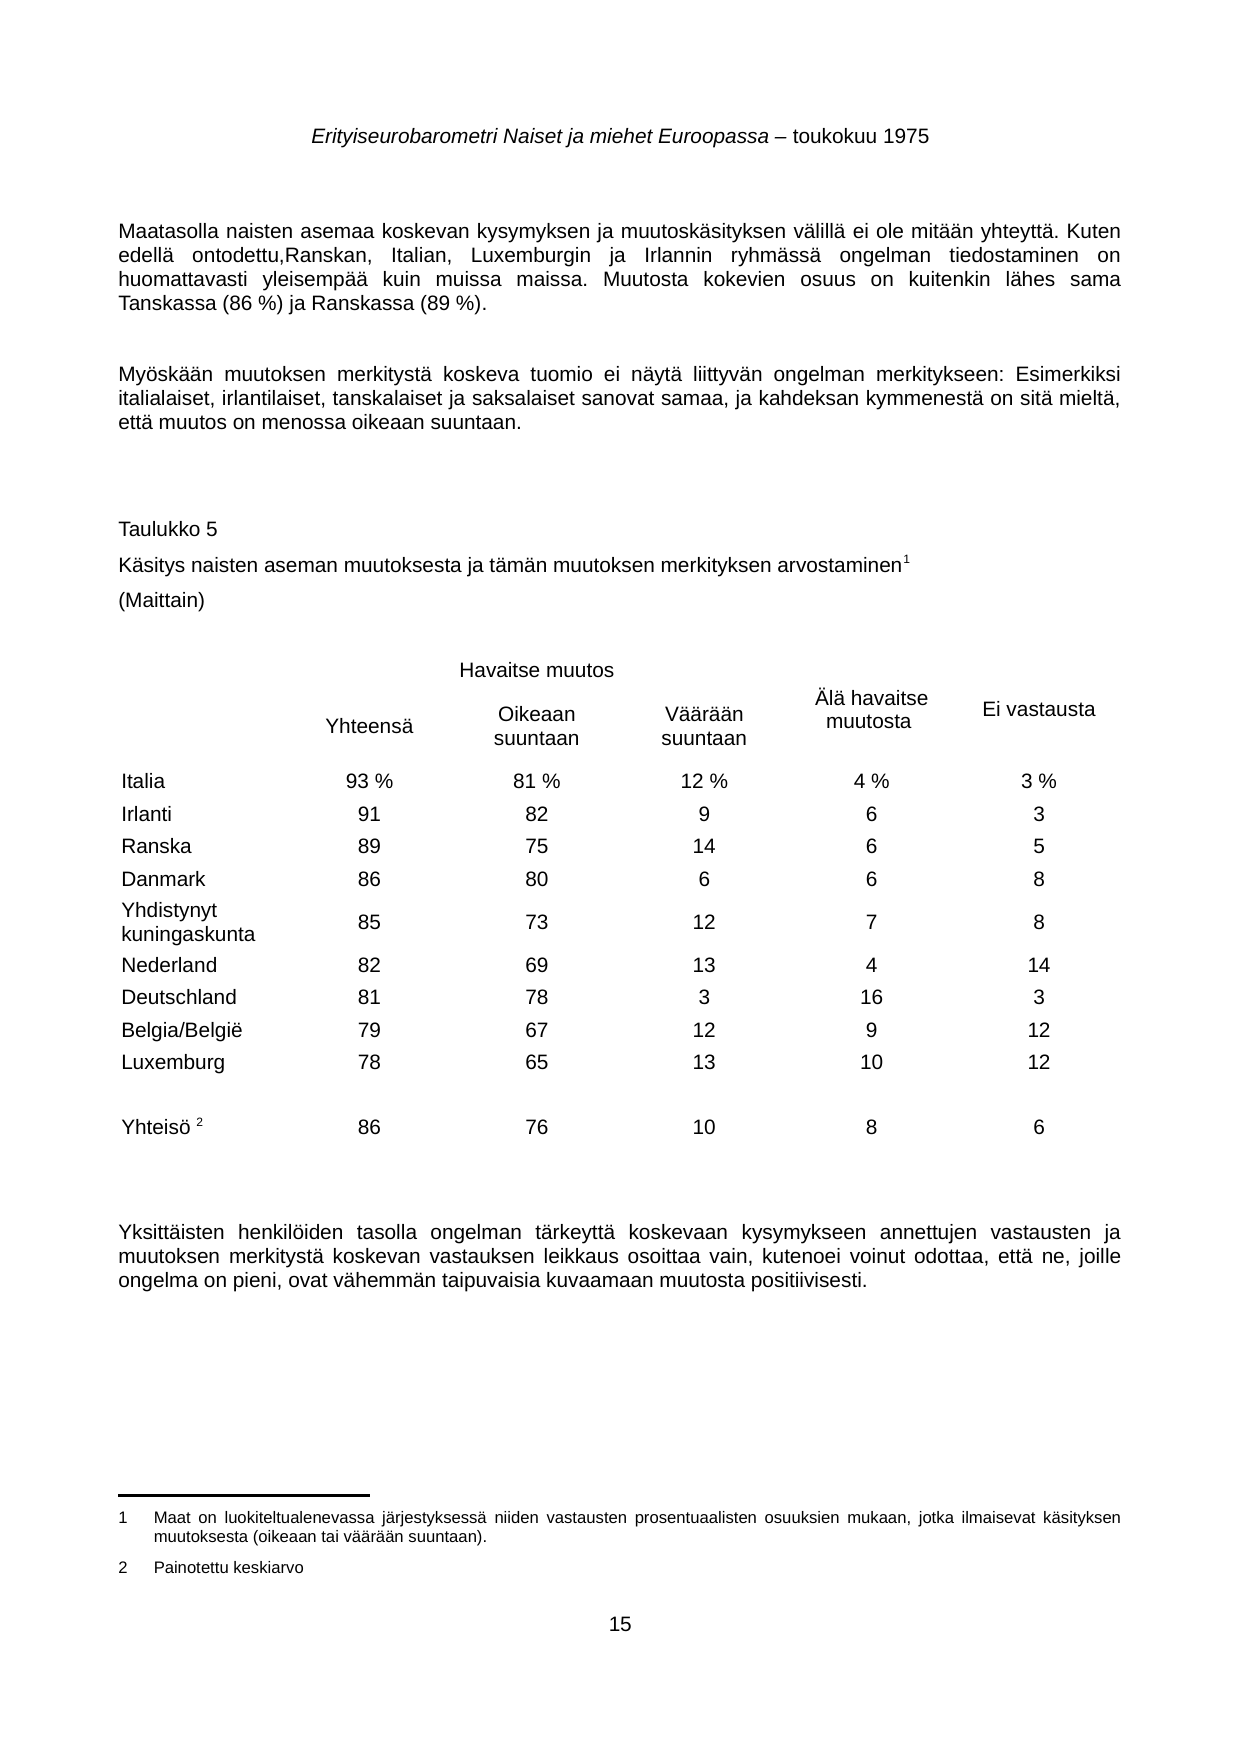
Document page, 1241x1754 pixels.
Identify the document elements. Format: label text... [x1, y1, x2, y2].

table_cell 12 [620, 1013, 788, 1046]
table_cell 69 [453, 949, 620, 981]
table_cell Yhdistynyt kuningaskunta [118, 895, 286, 948]
table_cell 78 [453, 981, 620, 1013]
table_cell 65 [453, 1046, 620, 1078]
table_cell 12 [620, 895, 788, 948]
table_cell Deutschland [118, 981, 286, 1013]
table_cell [620, 1078, 788, 1110]
table_cell 13 [620, 1046, 788, 1078]
table_header Havaitse muutos [286, 654, 788, 686]
table_cell [453, 1078, 620, 1110]
text Maatasolla naisten asemaa koskevan kysymyksen ja muutoskäsityksen välillä ei ole mitään yhteyttä. Kuten edellä ontodettu,Ranskan, Italian, Luxemburgin ja Irlannin ryhmässä ongelman tiedostaminen on huomattavasti yleisempää kuin muissa maissa. Muutosta kokevien osuus on kuitenkin lähes sama Tanskassa (86 %) ja Ranskassa (89 %). [118, 219, 1122, 315]
table_cell 3 % [955, 765, 1122, 797]
table_cell Irlanti [118, 798, 286, 830]
table_cell 12 [955, 1046, 1122, 1078]
table_header [118, 654, 286, 686]
table_cell 8 [788, 1110, 955, 1143]
table_cell 4 % [788, 765, 955, 797]
table_header Älä havaitse muutosta [788, 654, 955, 765]
table_cell 73 [453, 895, 620, 948]
table_cell 85 [286, 895, 453, 948]
table_cell Yhteensä [286, 686, 453, 765]
table_cell Italia [118, 765, 286, 797]
table_cell Nederland [118, 949, 286, 981]
table_cell 8 [955, 862, 1122, 895]
text Taulukko 5 [118, 517, 1122, 541]
table_cell 10 [620, 1110, 788, 1143]
table_cell Belgia/België [118, 1013, 286, 1046]
table_cell [286, 1078, 453, 1110]
table_cell 86 [286, 1110, 453, 1143]
text Maat on luokiteltualenevassa järjestyksessä niiden vastausten prosentuaalisten osuuksien mukaan, jotka ilmaisevat käsityksen muutoksesta (oikeaan tai väärään suuntaan). [118, 1507, 1122, 1546]
table_cell [118, 686, 286, 765]
table_cell Väärään suuntaan [620, 686, 788, 765]
table_cell Oikeaan suuntaan [453, 686, 620, 765]
table_cell 6 [788, 798, 955, 830]
table_cell 9 [620, 798, 788, 830]
text Yksittäisten henkilöiden tasolla ongelman tärkeyttä koskevaan kysymykseen annettujen vastausten ja muutoksen merkitystä koskevan vastauksen leikkaus osoittaa vain, kutenoei voinut odottaa, että ne, joille ongelma on pieni, ovat vähemmän taipuvaisia kuvaamaan muutosta positiivisesti. [118, 1220, 1122, 1292]
table_cell 14 [620, 830, 788, 862]
table_cell 76 [453, 1110, 620, 1143]
table_cell 82 [453, 798, 620, 830]
table_cell 91 [286, 798, 453, 830]
table_cell 16 [788, 981, 955, 1013]
table_cell 7 [788, 895, 955, 948]
table_cell Danmark [118, 862, 286, 895]
table_cell 79 [286, 1013, 453, 1046]
table_cell Ranska [118, 830, 286, 862]
table_cell [118, 1078, 286, 1110]
table_cell 6 [788, 830, 955, 862]
table_cell 78 [286, 1046, 453, 1078]
table_cell 6 [788, 862, 955, 895]
table_cell Yhteisö [118, 1110, 286, 1143]
text (Maittain) [118, 588, 1122, 612]
table_cell 6 [955, 1110, 1122, 1143]
table_cell 5 [955, 830, 1122, 862]
table_cell 93 % [286, 765, 453, 797]
table_cell 8 [955, 895, 1122, 948]
table_cell [788, 1078, 955, 1110]
text Käsitys naisten aseman muutoksesta ja tämän muutoksen merkityksen arvostaminen [118, 552, 1122, 576]
table_cell 89 [286, 830, 453, 862]
table_cell 80 [453, 862, 620, 895]
table_header Ei vastausta [955, 654, 1122, 765]
table_cell 81 % [453, 765, 620, 797]
table_cell 6 [620, 862, 788, 895]
table_cell 81 [286, 981, 453, 1013]
table_cell [955, 1078, 1122, 1110]
table_cell 12 % [620, 765, 788, 797]
table_cell 3 [620, 981, 788, 1013]
table_cell 82 [286, 949, 453, 981]
table_cell 14 [955, 949, 1122, 981]
table_cell 3 [955, 981, 1122, 1013]
table_cell 9 [788, 1013, 955, 1046]
table_cell 4 [788, 949, 955, 981]
table_cell 67 [453, 1013, 620, 1046]
table_cell 13 [620, 949, 788, 981]
text Myöskään muutoksen merkitystä koskeva tuomio ei näytä liittyvän ongelman merkitykseen: Esimerkiksi italialaiset, irlantilaiset, tanskalaiset ja saksalaiset sanovat samaa, ja kahdeksan kymmenestä on sitä mieltä, että muutos on menossa oikeaan suuntaan. [118, 362, 1122, 434]
table_cell Luxemburg [118, 1046, 286, 1078]
table_cell 75 [453, 830, 620, 862]
table_cell 86 [286, 862, 453, 895]
table_cell 10 [788, 1046, 955, 1078]
table_cell 12 [955, 1013, 1122, 1046]
table_cell 3 [955, 798, 1122, 830]
